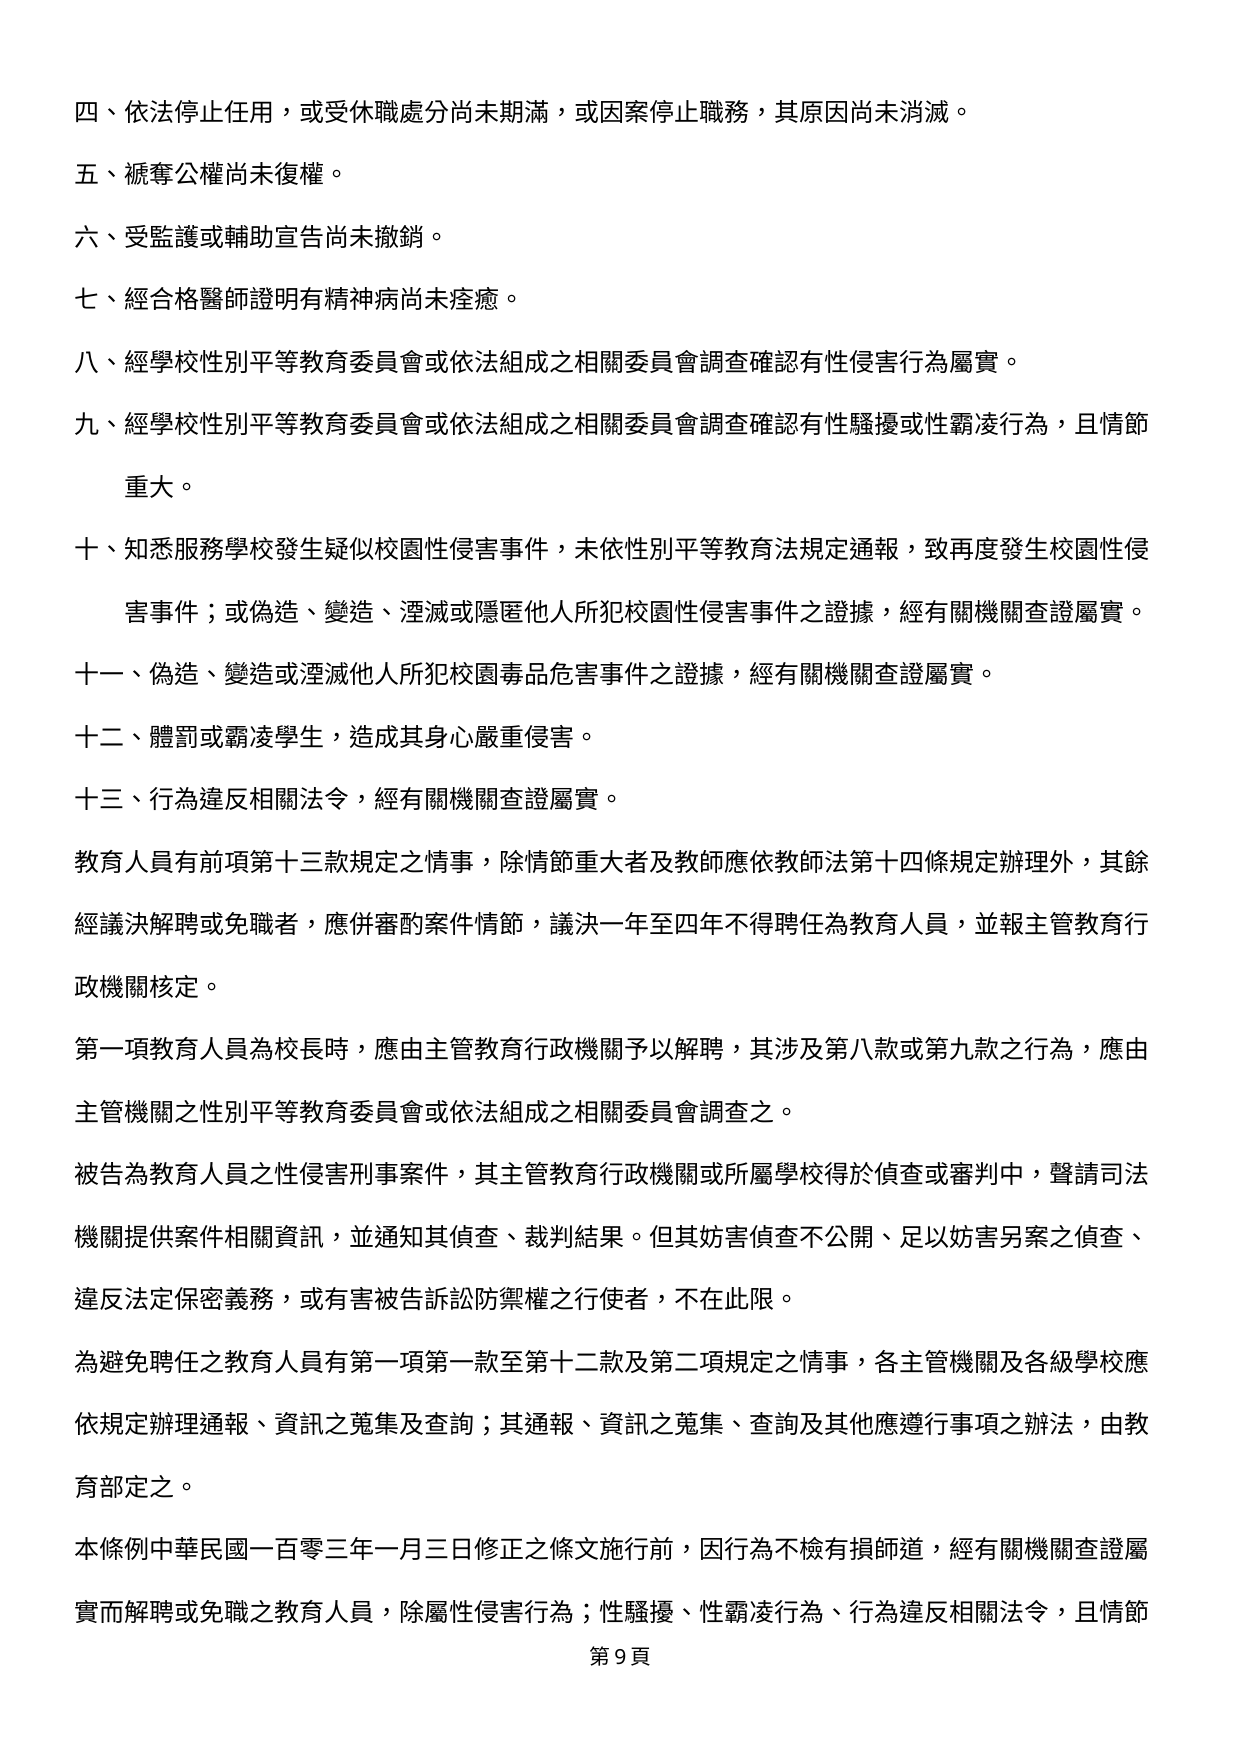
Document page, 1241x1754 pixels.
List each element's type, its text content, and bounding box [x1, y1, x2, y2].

text 教育人員有前項第十三款規定之情事，除情節重大者及教師應依教師法第十四條規定辦理外，其餘經議決解聘或免職者，應併審酌案件情節，議決一年至四年不得聘任為教育人員，並報主管教育行政機關核定。 [74, 818, 1166, 1006]
text 十三、行為違反相關法令，經有關機關查證屬實。 [74, 756, 1166, 818]
text 七、經合格醫師證明有精神病尚未痊癒。 [74, 256, 1166, 318]
text 為避免聘任之教育人員有第一項第一款至第十二款及第二項規定之情事，各主管機關及各級學校應依規定辦理通報、資訊之蒐集及查詢；其通報、資訊之蒐集、查詢及其他應遵行事項之辦法，由教育部定之。 [74, 1318, 1166, 1506]
text 四、依法停止任用，或受休職處分尚未期滿，或因案停止職務，其原因尚未消滅。 [74, 68, 1166, 131]
text 六、受監護或輔助宣告尚未撤銷。 [74, 193, 1166, 256]
text 五、褫奪公權尚未復權。 [74, 131, 1166, 193]
text 八、經學校性別平等教育委員會或依法組成之相關委員會調查確認有性侵害行為屬實。 [74, 318, 1166, 381]
text 本條例中華民國一百零三年一月三日修正之條文施行前，因行為不檢有損師道，經有關機關查證屬實而解聘或免職之教育人員，除屬性侵害行為；性騷擾、性霸凌行為、行為違反相關法令，且情節 [74, 1506, 1166, 1631]
text 十二、體罰或霸凌學生，造成其身心嚴重侵害。 [74, 693, 1166, 756]
text 十、知悉服務學校發生疑似校園性侵害事件，未依性別平等教育法規定通報，致再度發生校園性侵害事件；或偽造、變造、湮滅或隱匿他人所犯校園性侵害事件之證據，經有關機關查證屬實。 [74, 506, 1166, 631]
text 九、經學校性別平等教育委員會或依法組成之相關委員會調查確認有性騷擾或性霸凌行為，且情節重大。 [74, 381, 1166, 506]
text 被告為教育人員之性侵害刑事案件，其主管教育行政機關或所屬學校得於偵查或審判中，聲請司法機關提供案件相關資訊，並通知其偵查、裁判結果。但其妨害偵查不公開、足以妨害另案之偵查、違反法定保密義務，或有害被告訴訟防禦權之行使者，不在此限。 [74, 1131, 1166, 1318]
text 第一項教育人員為校長時，應由主管教育行政機關予以解聘，其涉及第八款或第九款之行為，應由主管機關之性別平等教育委員會或依法組成之相關委員會調查之。 [74, 1006, 1166, 1131]
text 十一、偽造、變造或湮滅他人所犯校園毒品危害事件之證據，經有關機關查證屬實。 [74, 631, 1166, 693]
